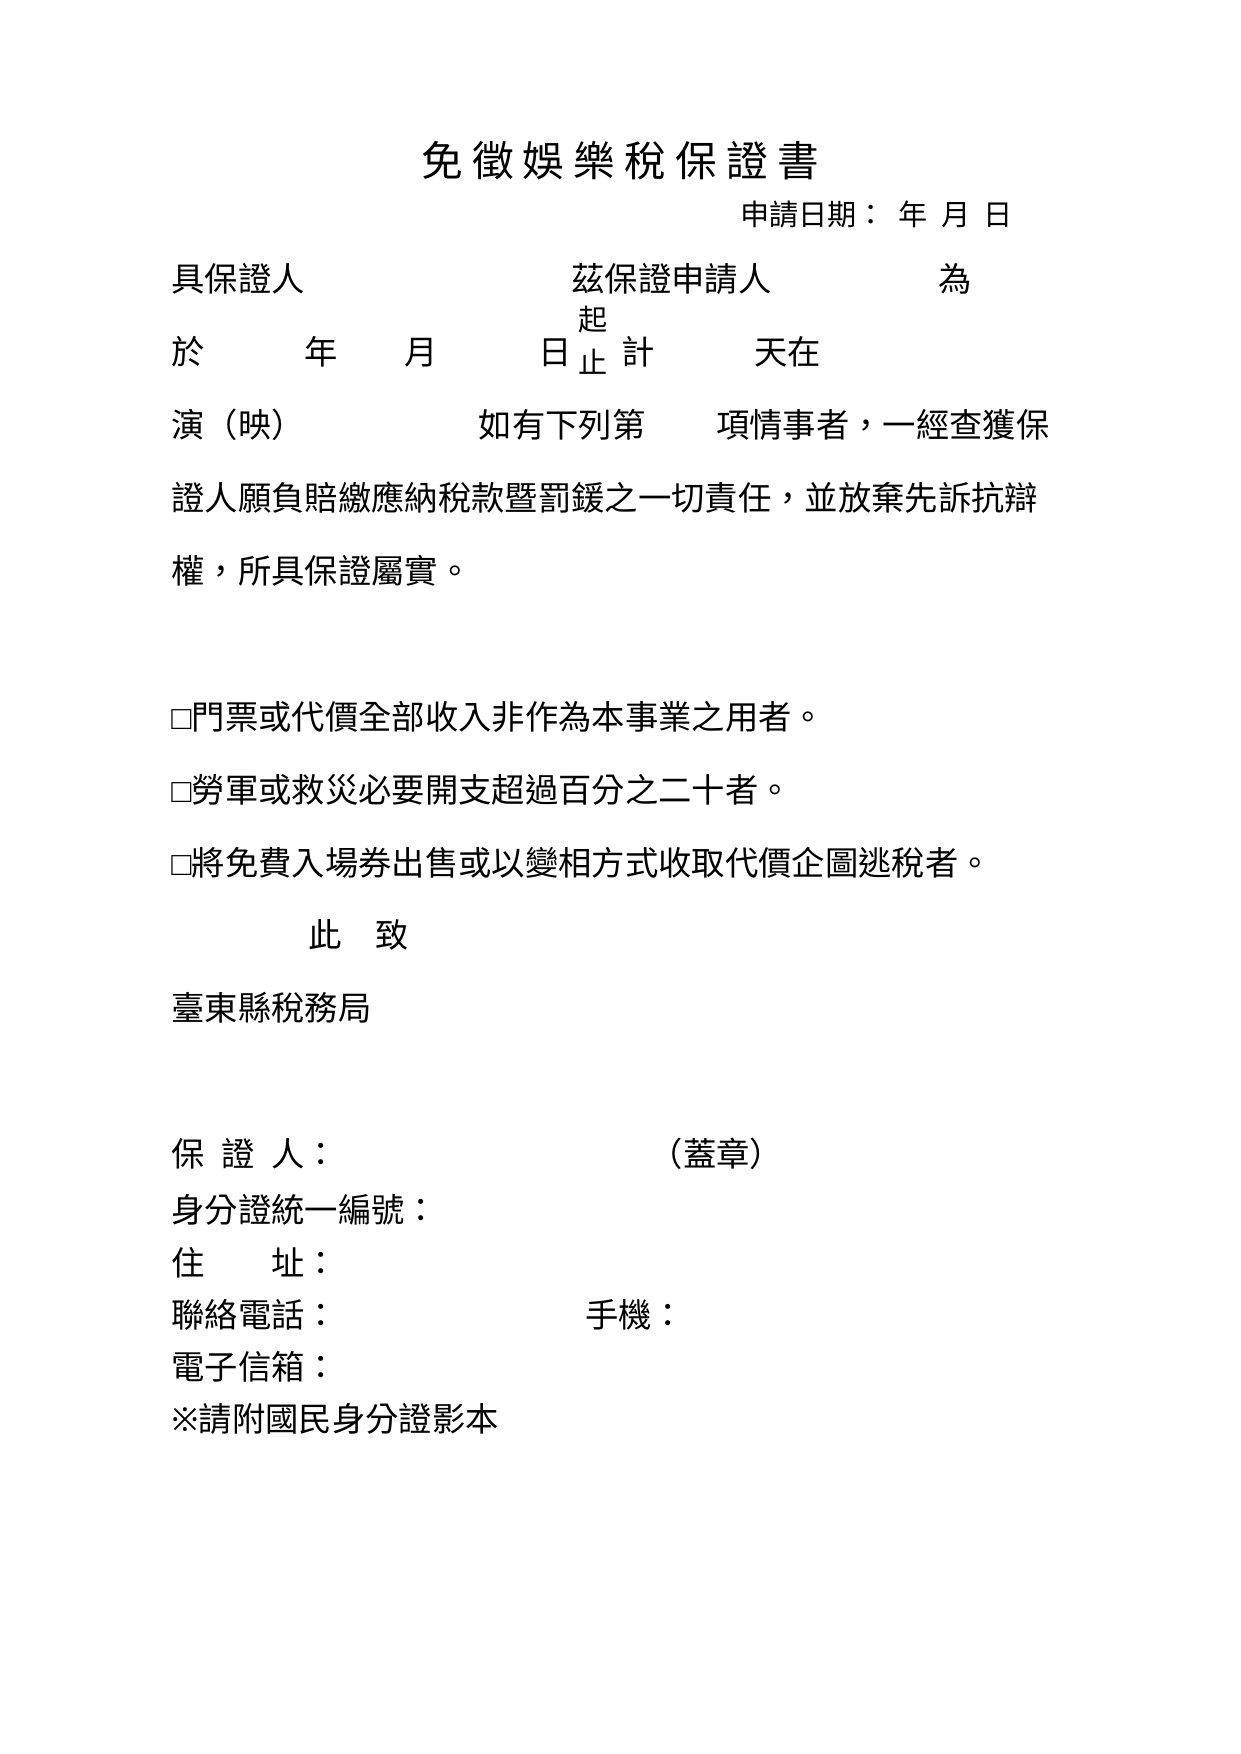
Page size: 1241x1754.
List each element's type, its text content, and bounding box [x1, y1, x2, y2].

text □門票或代價全部收入非作為本事業之用者。 [171, 671, 1069, 744]
text 住址： [171, 1233, 1069, 1285]
text 電子信箱： [171, 1337, 1069, 1389]
text □勞軍或救災必要開支超過百分之二十者。 [171, 744, 1069, 817]
text 保證人： （蓋章） [171, 1108, 1069, 1181]
text 免 徵 娛 樂 稅 保 證 書 [171, 118, 1069, 191]
text ※請附國民身分證影本 [171, 1389, 1069, 1442]
text 申請日期： 年 月 日 [171, 191, 1069, 233]
text 臺東縣稅務局 [171, 962, 1069, 1035]
text 此 致 [209, 889, 1069, 962]
text 聯絡電話： 手機： [171, 1285, 1069, 1337]
text 具保證人 茲保證申請人 為 於 年 月 日 起止 計 天在 演（映） 如有下列第 項情事者，一經查獲保證人願負賠繳應納稅款暨罰鍰之一切責任，並放棄先訴抗辯權，所具保證屬實。 [171, 233, 1069, 598]
text 身分證統一編號： [171, 1181, 1069, 1233]
text □將免費入場券出售或以變相方式收取代價企圖逃稅者。 [171, 817, 1069, 889]
